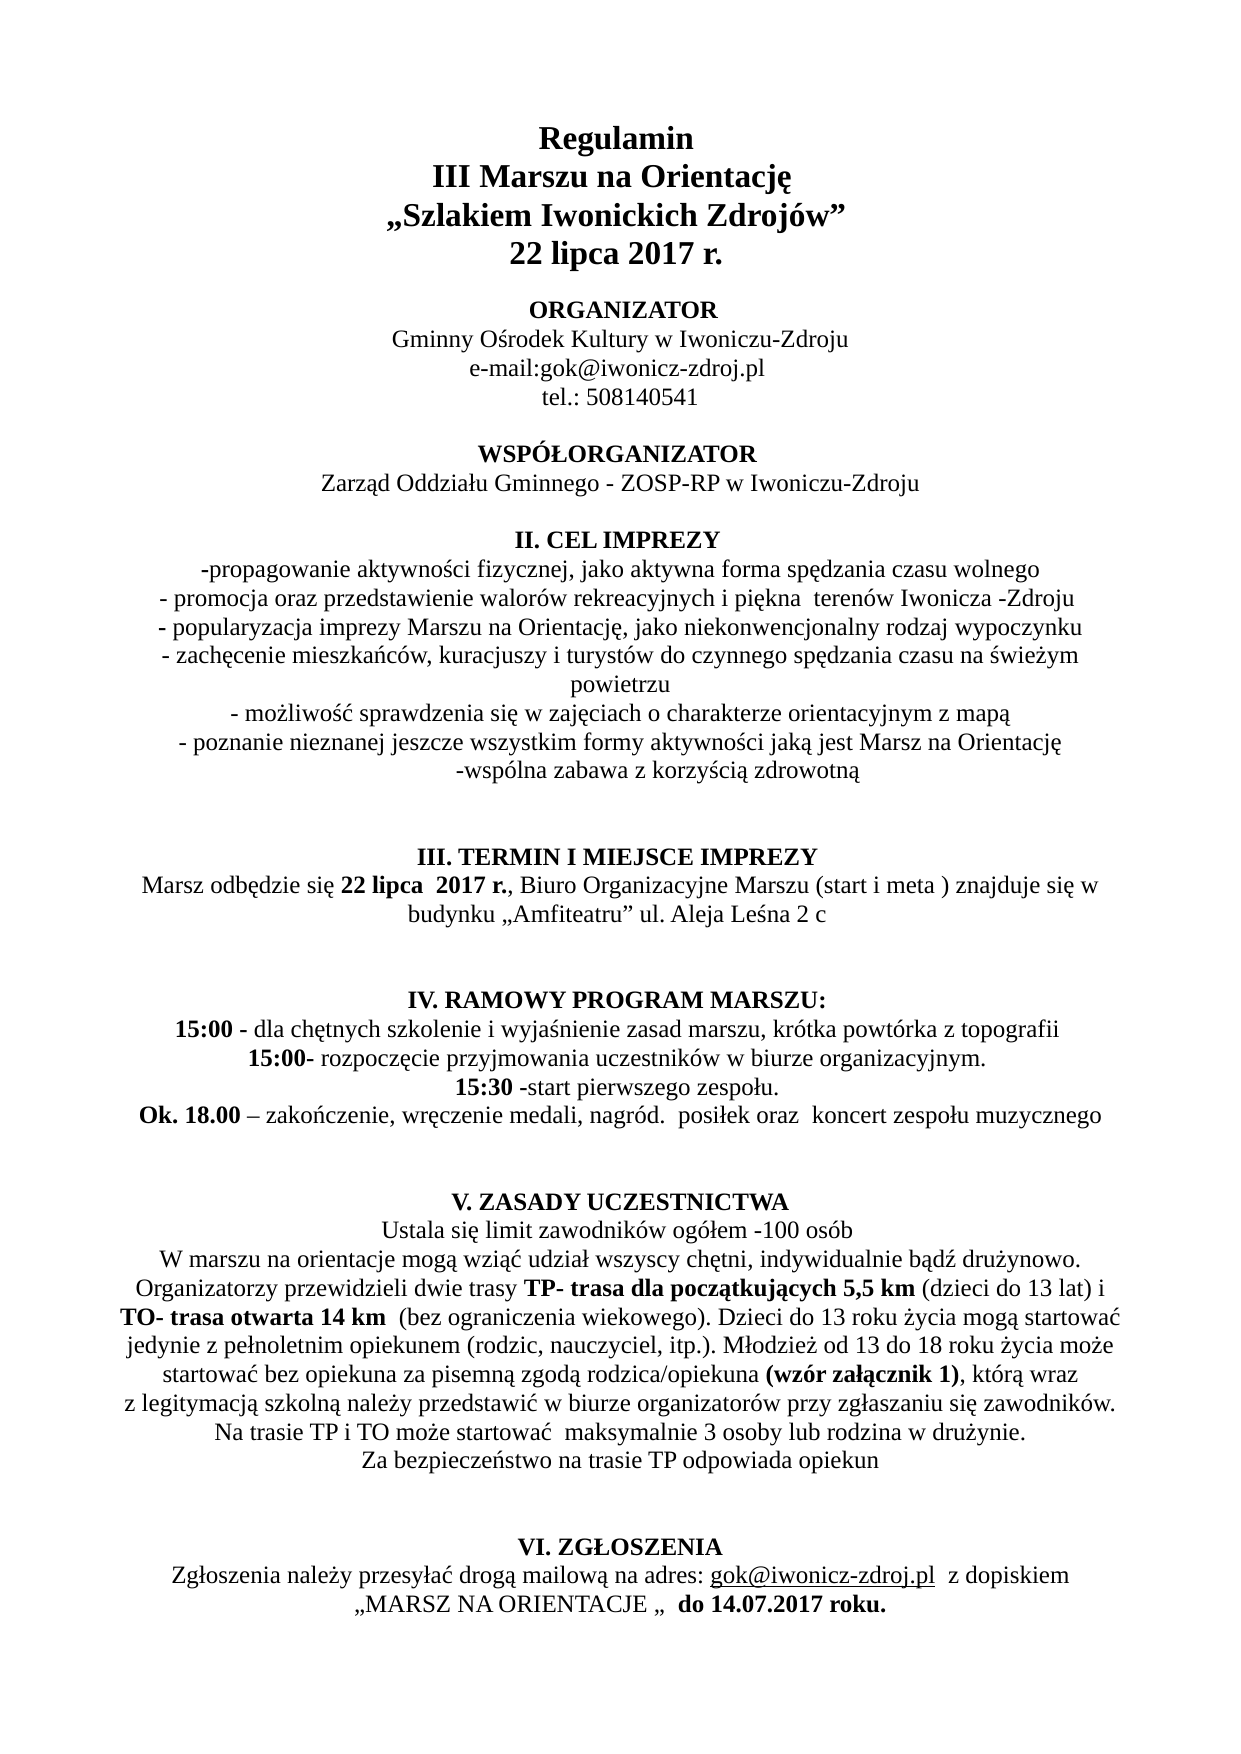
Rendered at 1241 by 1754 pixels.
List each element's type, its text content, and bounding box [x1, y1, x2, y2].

text V. ZASADY UCZESTNICTWA [118, 1187, 1122, 1216]
text „Szlakiem Iwonickich Zdrojów” [118, 195, 1122, 233]
text IV. RAMOWY PROGRAM MARSZU: [118, 986, 1122, 1014]
text III Marszu na Orientację [118, 156, 1122, 195]
list -wspólna zabawa z korzyścią zdrowotną [156, 756, 1122, 784]
text Ustala się limit zawodników ogółem -100 osób [118, 1216, 1122, 1244]
text W marszu na orientacje mogą wziąć udział wszyscy chętni, indywidualnie bądź drużynowo. Organizatorzy przewidzieli dwie trasy TP- trasa dla początkujących 5,5 km (dzieci do 13 lat) i TO- trasa otwarta 14 km (bez ograniczenia wiekowego). Dzieci do 13 roku życia mogą startować jedynie z pełnoletnim opiekunem (rodzic, nauczyciel, itp.). Młodzież od 13 do 18 roku życia może startować bez opiekuna za pisemną zgodą rodzica/opiekuna (wzór załącznik 1), którą wraz z legitymacją szkolną należy przedstawić w biurze organizatorów przy zgłaszaniu się zawodników. Na trasie TP i TO może startować maksymalnie 3 osoby lub rodzina w drużynie. Za bezpieczeństwo na trasie TP odpowiada opiekun [118, 1244, 1122, 1474]
text tel.: 508140541 [118, 382, 1122, 411]
text 15:00- rozpoczęcie przyjmowania uczestników w biurze organizacyjnym. [118, 1043, 1122, 1072]
text Gminny Ośrodek Kultury w Iwoniczu-Zdroju [118, 324, 1122, 353]
text Zgłoszenia należy przesyłać drogą mailową na adres: gok@iwonicz-zdroj.pl z dopiskiem „MARSZ NA ORIENTACJE „ do 14.07.2017 roku. [118, 1561, 1122, 1618]
text 15:00 - dla chętnych szkolenie i wyjaśnienie zasad marszu, krótka powtórka z topografii [118, 1014, 1122, 1043]
text - popularyzacja imprezy Marszu na Orientację, jako niekonwencjonalny rodzaj wypoczynku [118, 612, 1122, 641]
text 22 lipca 2017 r. [118, 233, 1122, 271]
text WSPÓŁORGANIZATOR [118, 439, 1122, 468]
text - promocja oraz przedstawienie walorów rekreacyjnych i piękna terenów Iwonicza -Zdroju [118, 583, 1122, 612]
text Regulamin [118, 118, 1122, 156]
text ORGANIZATOR [118, 296, 1122, 324]
text II. CEL IMPREZY [118, 526, 1122, 554]
text - poznanie nieznanej jeszcze wszystkim formy aktywności jaką jest Marsz na Orientację [118, 727, 1122, 756]
text - możliwość sprawdzenia się w zajęciach o charakterze orientacyjnym z mapą [118, 698, 1122, 727]
text 15:30 -start pierwszego zespołu. [118, 1072, 1122, 1101]
text III. TERMIN I MIEJSCE IMPREZY [118, 842, 1122, 871]
text VI. ZGŁOSZENIA [118, 1532, 1122, 1561]
text Zarząd Oddziału Gminnego - ZOSP-RP w Iwoniczu-Zdroju [118, 468, 1122, 497]
text e-mail:gok@iwonicz-zdroj.pl [118, 353, 1122, 382]
text Marsz odbędzie się 22 lipca 2017 r., Biuro Organizacyjne Marszu (start i meta ) znajduje się w budynku „Amfiteatru” ul. Aleja Leśna 2 c [118, 871, 1122, 928]
text Ok. 18.00 – zakończenie, wręczenie medali, nagród. posiłek oraz koncert zespołu muzycznego [118, 1101, 1122, 1129]
text -propagowanie aktywności fizycznej, jako aktywna forma spędzania czasu wolnego [118, 554, 1122, 583]
text - zachęcenie mieszkańców, kuracjuszy i turystów do czynnego spędzania czasu na świeżym powietrzu [118, 641, 1122, 698]
